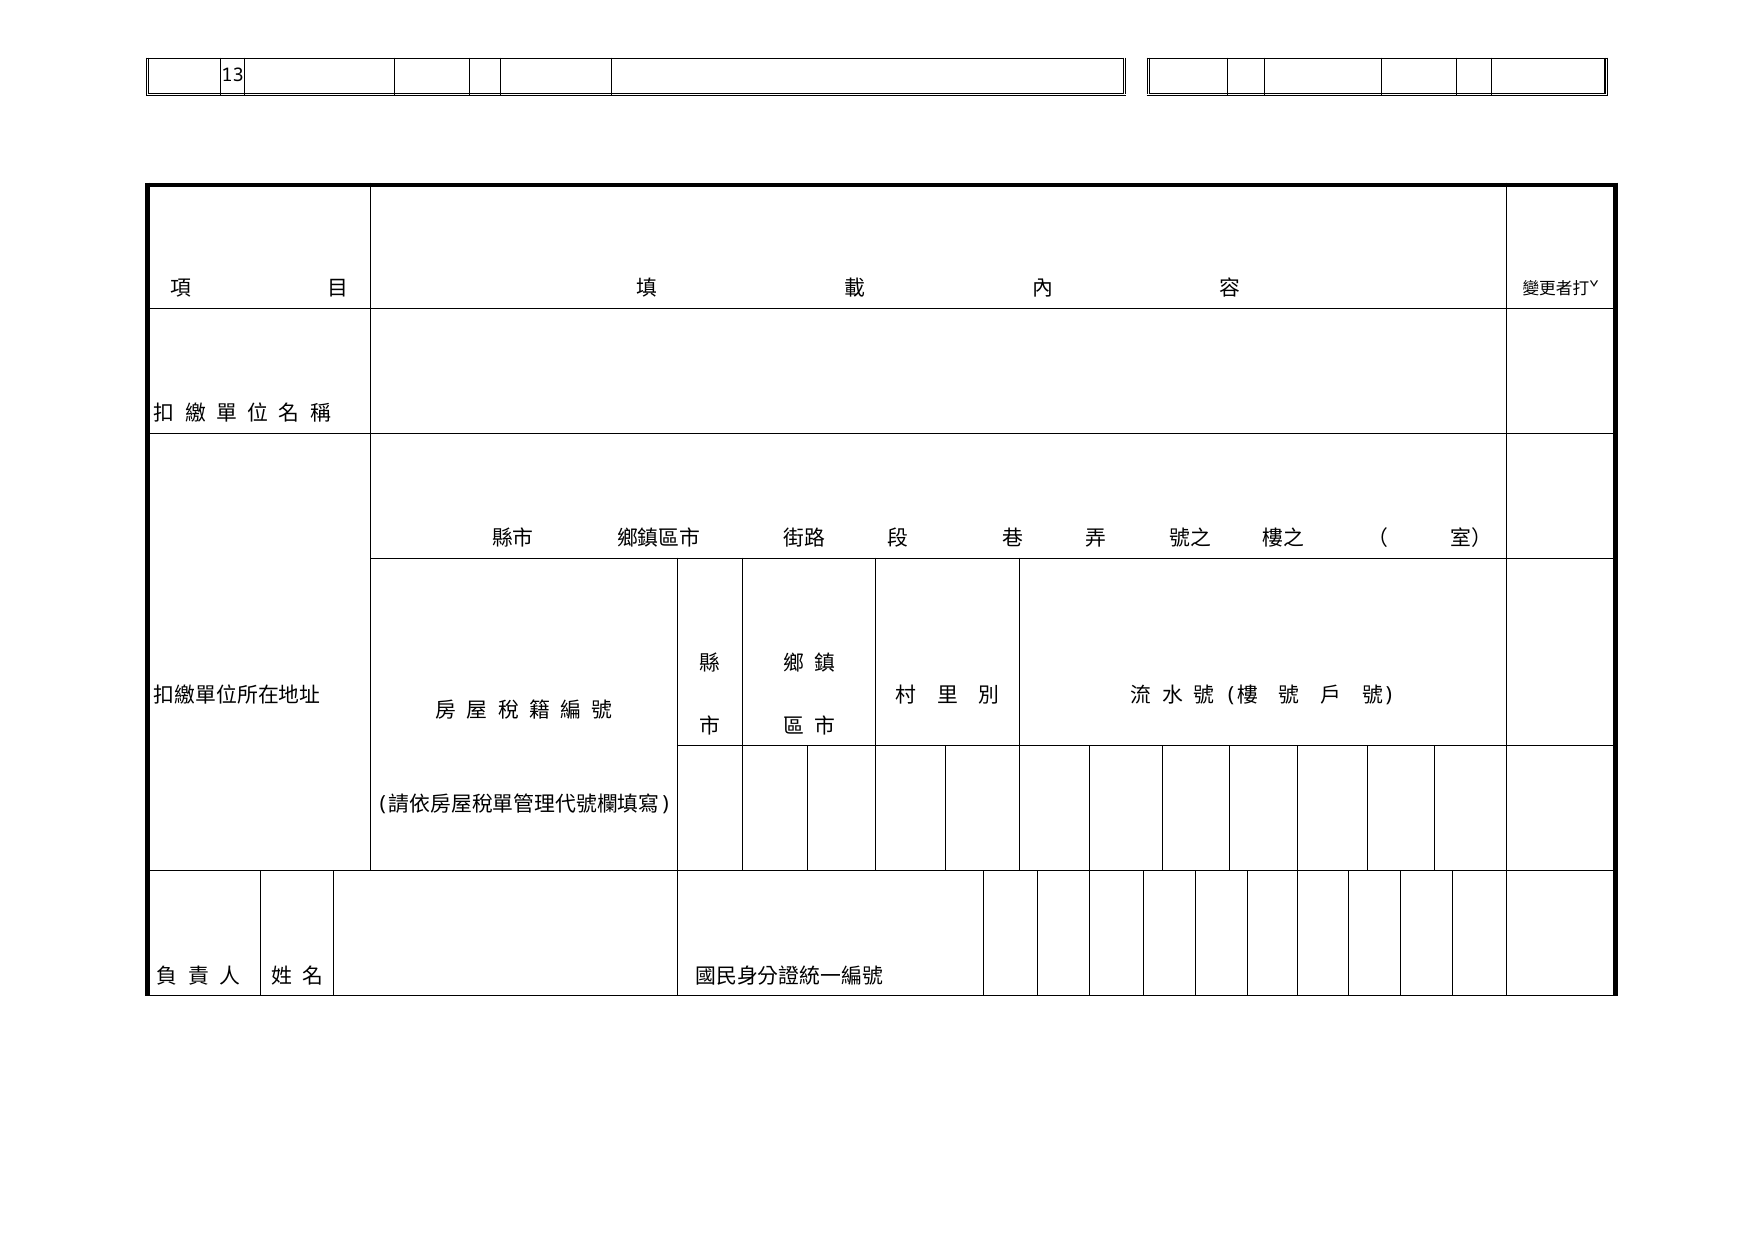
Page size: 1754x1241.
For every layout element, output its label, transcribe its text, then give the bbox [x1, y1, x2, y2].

table_cell 鄉 鎮 區 市 [743, 559, 875, 745]
table_cell [808, 746, 875, 870]
table_header 填 載 內 容 [371, 187, 1506, 308]
table_cell [149, 59, 220, 93]
table_cell 房 屋 稅 籍 編 號 (請依房屋稅單管理代號欄填寫) [371, 559, 677, 870]
table_cell [1507, 871, 1613, 995]
table_cell 13 [221, 59, 244, 93]
table_cell [984, 871, 1037, 995]
table_cell [1507, 746, 1613, 870]
table_cell [1435, 746, 1506, 870]
table_cell 扣 繳 單 位 名 稱 [150, 309, 370, 433]
table_cell [1507, 309, 1613, 433]
table_cell 國民身分證統一編號 [678, 871, 983, 995]
table_cell 流 水 號 (樓 號 戶 號) [1020, 559, 1506, 745]
table_header 項 目 [150, 187, 370, 308]
table_cell [334, 871, 677, 995]
table_cell [1163, 746, 1229, 870]
table_header [1126, 59, 1147, 93]
table_cell [395, 59, 469, 93]
table_cell 縣市 鄉鎮區市 街路 段 巷 弄 號之 樓之 （ 室） [371, 434, 1506, 558]
table_cell [470, 59, 500, 93]
table_cell 扣繳單位所在地址 [150, 434, 370, 870]
table_cell 負 責 人 [150, 871, 260, 995]
table_cell [1298, 871, 1348, 995]
table_cell [501, 59, 611, 93]
table_header 變更者打ˇ [1507, 187, 1613, 308]
table_cell [1196, 871, 1247, 995]
table_cell 村 里 別 [876, 559, 1019, 745]
table_cell 復業 [245, 59, 394, 93]
table_cell 18 [1228, 59, 1264, 93]
table_cell [1507, 434, 1613, 558]
table_cell [371, 309, 1506, 433]
table_cell [678, 746, 742, 870]
table_cell [1453, 871, 1506, 995]
table_cell 1.主管機關核准文件影本 份 2.負責人及扣繳義務人國民身分證影本 份 3.所在地房屋稅單影本，如為承租房屋請加附租賃合約書影本。 4.執行業務及其他所得者註銷時請檢附業務狀況調查紀錄表乙份。 [612, 59, 1123, 93]
table_cell [1150, 59, 1227, 93]
table_cell [743, 746, 807, 870]
table_cell 姓 名 [261, 871, 333, 995]
table_cell [876, 746, 945, 870]
table_cell [1457, 59, 1491, 93]
table_cell [946, 746, 1019, 870]
table_cell [1038, 871, 1089, 995]
table_cell [1382, 59, 1456, 93]
table_cell 縣 市 [678, 559, 742, 745]
table_cell [1368, 746, 1434, 870]
table_cell [1492, 59, 1604, 93]
table_cell [1090, 746, 1162, 870]
table_cell [1248, 871, 1297, 995]
table_cell 擅自他遷 [1265, 59, 1381, 93]
table_cell [1230, 746, 1297, 870]
table_cell [1090, 871, 1143, 995]
table_cell [1401, 871, 1452, 995]
table_cell [1020, 746, 1089, 870]
table_cell [1507, 559, 1613, 745]
table_cell [1298, 746, 1367, 870]
table_cell [1144, 871, 1195, 995]
table_cell [1349, 871, 1400, 995]
